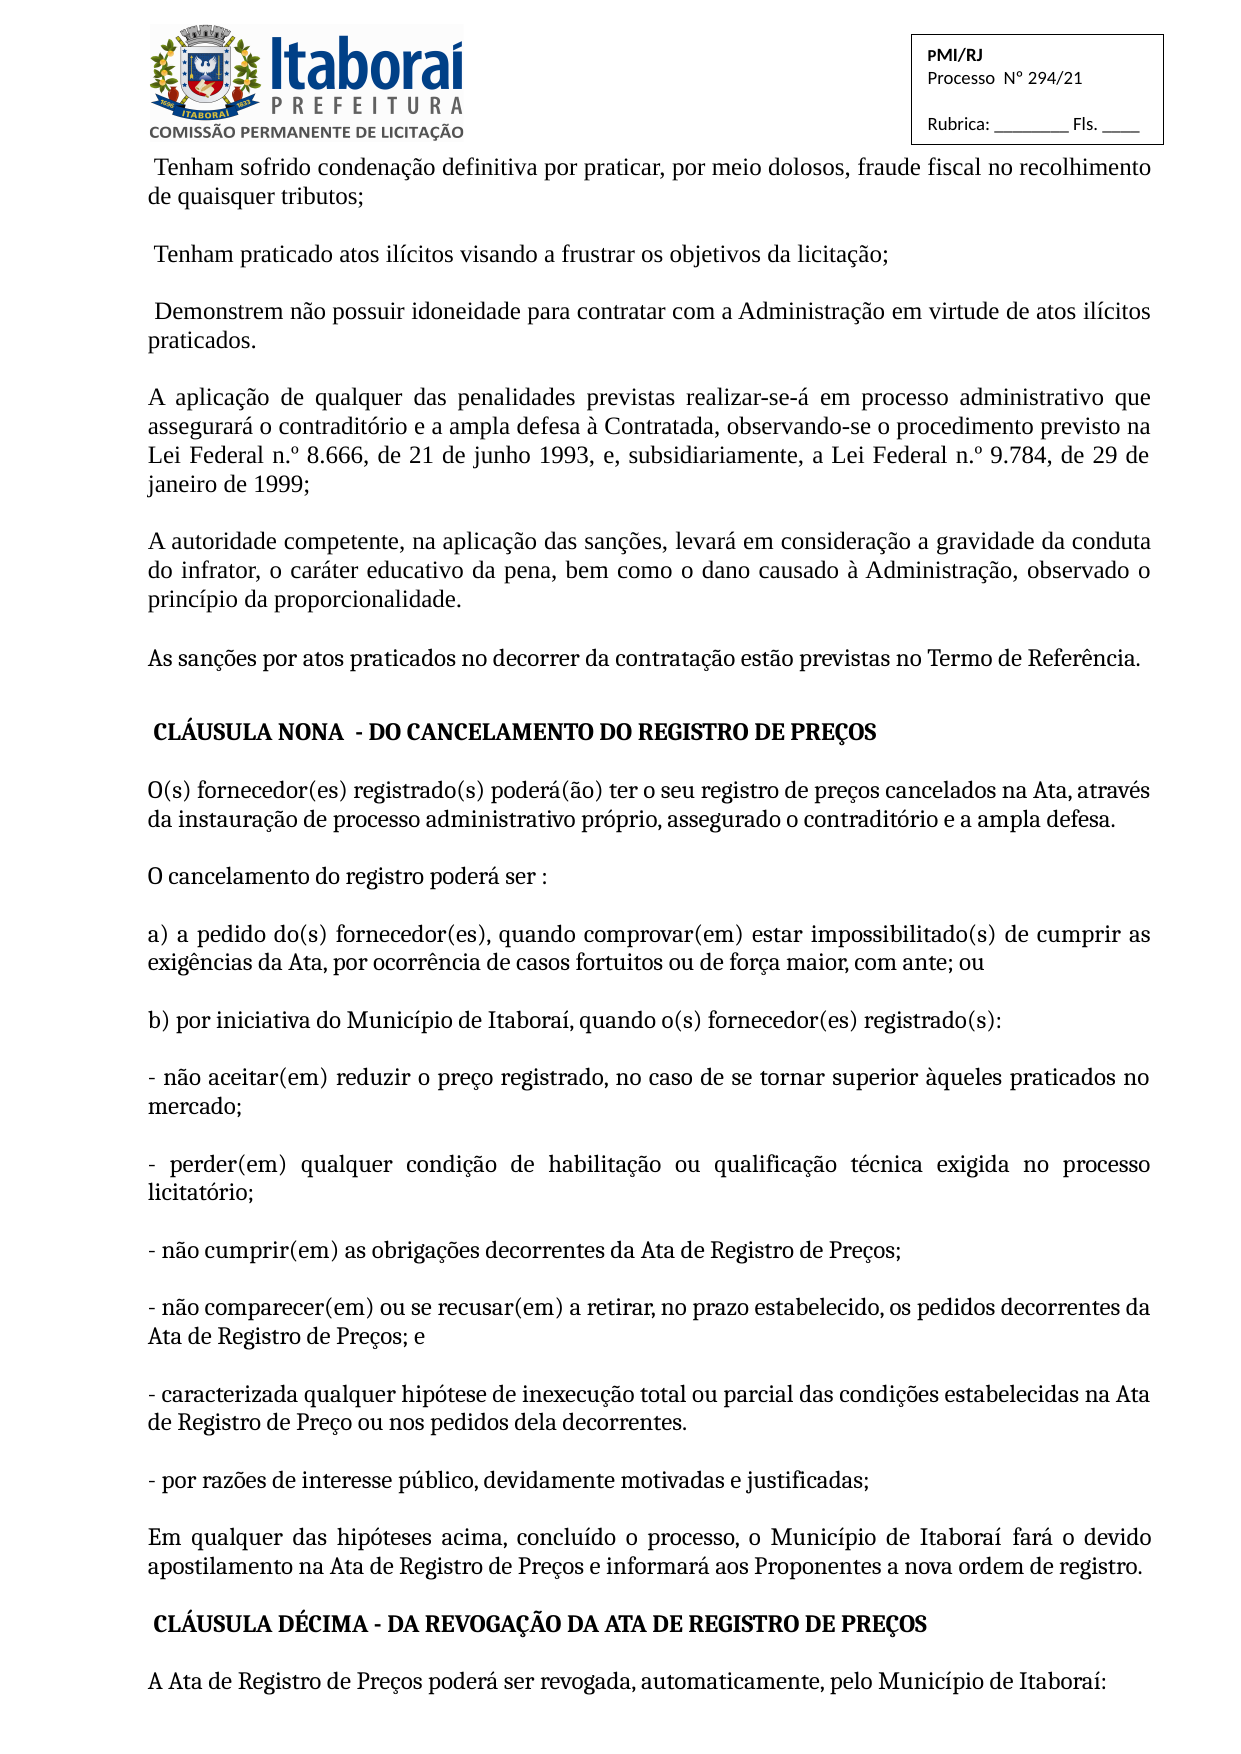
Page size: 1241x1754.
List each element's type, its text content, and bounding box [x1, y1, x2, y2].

text - não cumprir(em) as obrigações decorrentes da Ata de Registro de Preços; [148, 1236, 1152, 1264]
text CLÁUSULA NONA - DO CANCELAMENTO DO REGISTRO DE PREÇOS [148, 718, 1152, 747]
text A Ata de Registro de Preços poderá ser revogada, automaticamente, pelo Município de Itaboraí: [148, 1667, 1152, 1696]
text O(s) fornecedor(es) registrado(s) poderá(ão) ter o seu registro de preços cancelados na Ata, através da instauração de processo administrativo próprio, assegurado o contraditório e a ampla defesa. [148, 776, 1152, 833]
text - não aceitar(em) reduzir o preço registrado, no caso de se tornar superior àqueles praticados no mercado; [148, 1063, 1152, 1121]
text - caracterizada qualquer hipótese de inexecução total ou parcial das condições estabelecidas na Ata de Registro de Preço ou nos pedidos dela decorrentes. [148, 1379, 1152, 1437]
text Em qualquer das hipóteses acima, concluído o processo, o Município de Itaboraí fará o devido apostilamento na Ata de Registro de Preços e informará aos Proponentes a nova ordem de registro. [148, 1523, 1152, 1581]
text b) por iniciativa do Município de Itaboraí, quando o(s) fornecedor(es) registrado(s): [148, 1006, 1152, 1034]
text Tenham praticado atos ilícitos visando a frustrar os objetivos da licitação; [148, 239, 1152, 267]
text A autoridade competente, na aplicação das sanções, levará em consideração a gravidade da conduta do infrator, o caráter educativo da pena, bem como o dano causado à Administração, observado o princípio da proporcionalidade. [148, 526, 1152, 612]
text a) a pedido do(s) fornecedor(es), quando comprovar(em) estar impossibilitado(s) de cumprir as exigências da Ata, por ocorrência de casos fortuitos ou de força maior, com ante; ou [148, 919, 1152, 977]
text - não comparecer(em) ou se recusar(em) a retirar, no prazo estabelecido, os pedidos decorrentes da Ata de Registro de Preços; e [148, 1293, 1152, 1351]
text CLÁUSULA DÉCIMA - DA REVOGAÇÃO DA ATA DE REGISTRO DE PREÇOS [148, 1609, 1152, 1638]
text As sanções por atos praticados no decorrer da contratação estão previstas no Termo de Referência. [148, 644, 1152, 673]
text A aplicação de qualquer das penalidades previstas realizar-se-á em processo administrativo que assegurará o contraditório e a ampla defesa à Contratada, observando-se o procedimento previsto na Lei Federal n.º 8.666, de 21 de junho 1993, e, subsidiariamente, a Lei Federal n.º 9.784, de 29 de janeiro de 1999; [148, 382, 1152, 497]
text Demonstrem não possuir idoneidade para contratar com a Administração em virtude de atos ilícitos praticados. [148, 296, 1152, 354]
text - perder(em) qualquer condição de habilitação ou qualificação técnica exigida no processo licitatório; [148, 1149, 1152, 1207]
picture [149, 24, 464, 142]
text Tenham sofrido condenação definitiva por praticar, por meio dolosos, fraude fiscal no recolhimento de quaisquer tributos; [148, 152, 1152, 210]
text - por razões de interesse público, devidamente motivadas e justificadas; [148, 1466, 1152, 1494]
text O cancelamento do registro poderá ser : [148, 862, 1152, 891]
